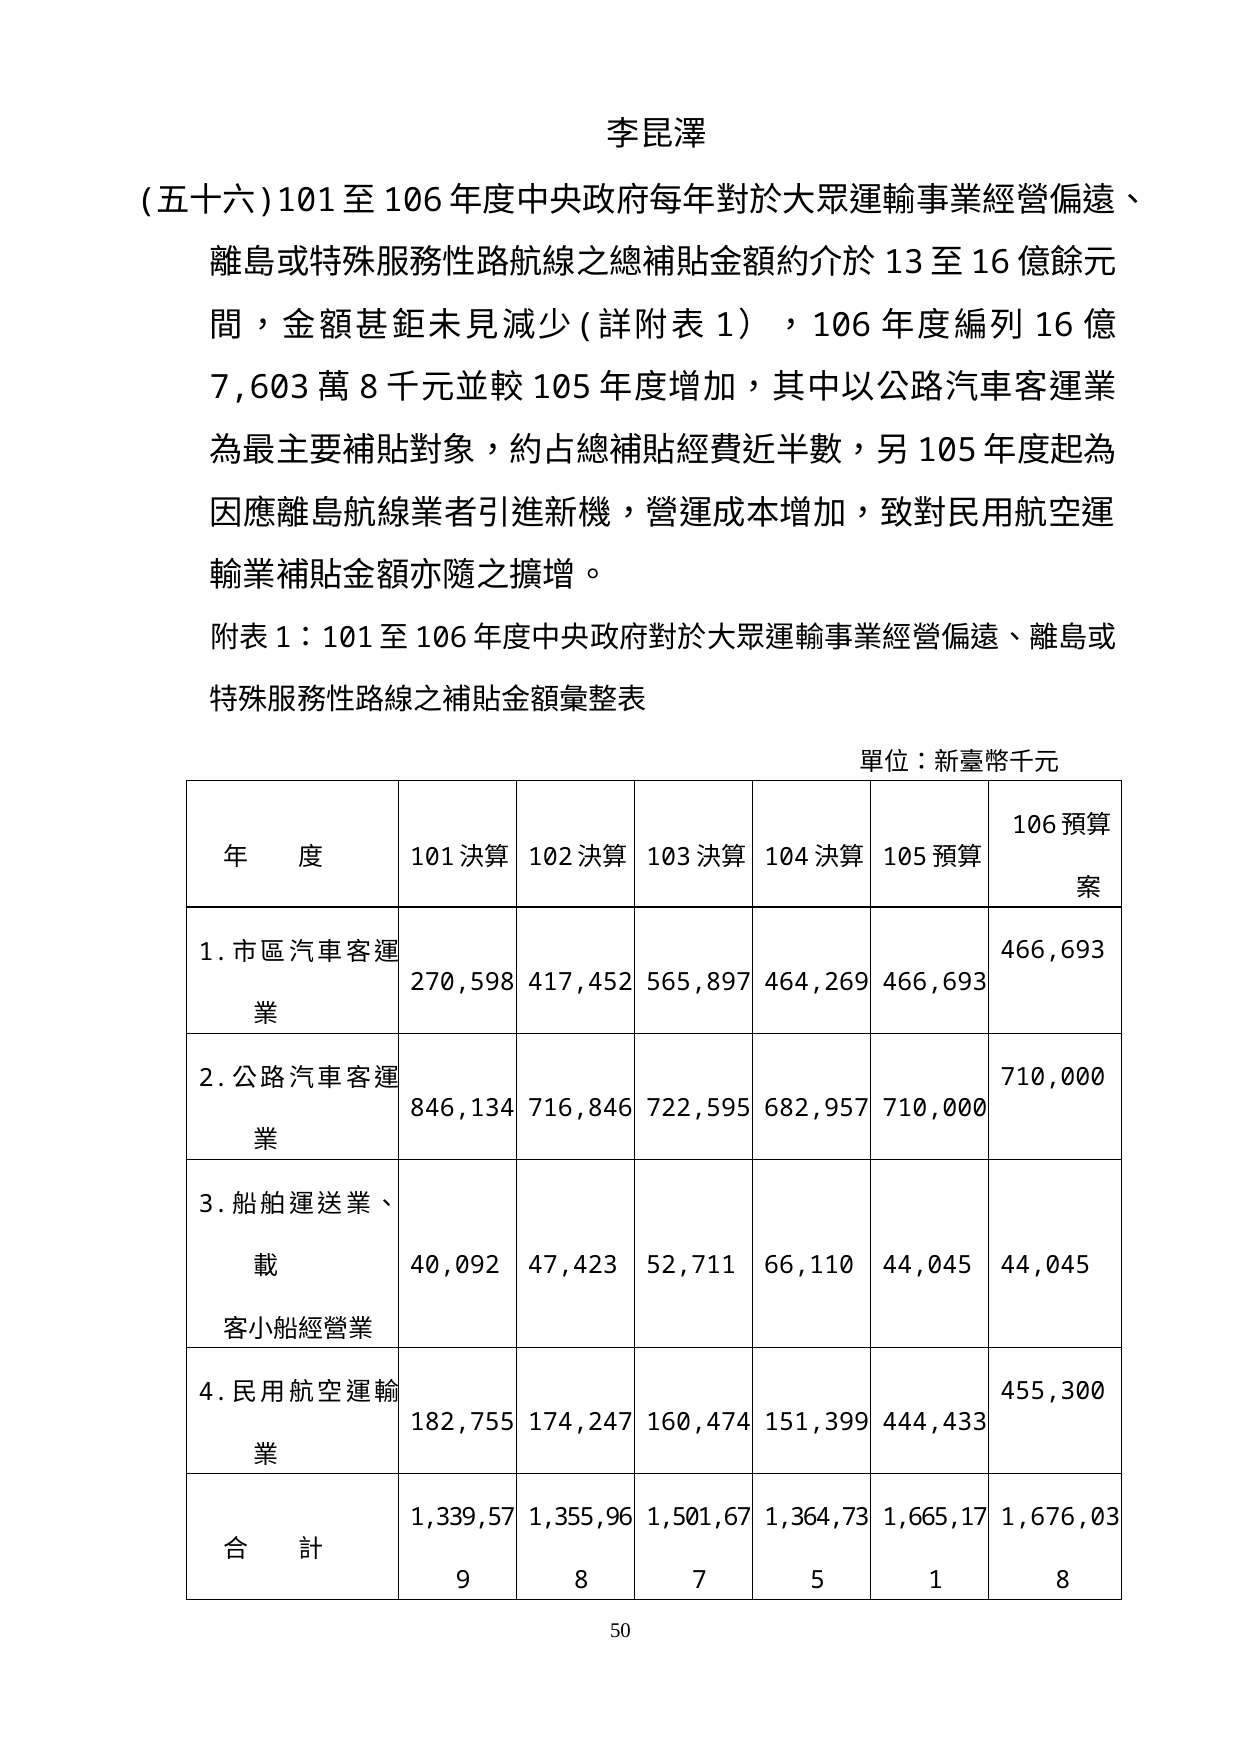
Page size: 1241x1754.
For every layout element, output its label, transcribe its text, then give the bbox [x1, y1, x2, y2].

table_cell 417,452 [517, 908, 634, 1032]
table_cell 44,045 [871, 1160, 988, 1347]
table_cell 722,595 [635, 1034, 752, 1158]
text 單位：新臺幣千元 [209, 718, 1117, 780]
table_cell 160,474 [635, 1348, 752, 1473]
table_header 106預算案 [989, 781, 1121, 906]
table_header 101決算 [399, 781, 516, 906]
table_cell 182,755 [399, 1348, 516, 1473]
table_cell 1.市區汽車客運業 [187, 908, 398, 1032]
table_cell 464,269 [753, 908, 870, 1032]
table_cell 44,045 [989, 1160, 1121, 1347]
text 附表1：101至106年度中央政府對於大眾運輸事業經營偏遠、離島或特殊服務性路線之補貼金額彙整表 [209, 593, 1117, 718]
table_cell 52,711 [635, 1160, 752, 1347]
table_cell 合 計 [187, 1474, 398, 1599]
table_cell 3.船舶運送業、載 客小船經營業 [187, 1160, 398, 1347]
table_cell 846,134 [399, 1034, 516, 1158]
table_cell 710,000 [871, 1034, 988, 1158]
table_cell 270,598 [399, 908, 516, 1032]
table_header 104決算 [753, 781, 870, 906]
text (五十六)101至106年度中央政府每年對於大眾運輸事業經營偏遠、離島或特殊服務性路航線之總補貼金額約介於13至16億餘元間，金額甚鉅未見減少(詳附表1），106年度編列16億7,603萬8千元並較105年度增加，其中以公路汽車客運業為最主要補貼對象，約占總補貼經費近半數，另105年度起為因應離島航線業者引進新機，營運成本增加，致對民用航空運輸業補貼金額亦隨之擴增。 [136, 155, 1117, 593]
table_header 年 度 [187, 781, 398, 906]
table_cell 682,957 [753, 1034, 870, 1158]
table_cell 455,300 [989, 1348, 1121, 1473]
table_cell 466,693 [989, 908, 1121, 1032]
table_cell 1,501,677 [635, 1474, 752, 1599]
table_cell 47,423 [517, 1160, 634, 1347]
table_cell 151,399 [753, 1348, 870, 1473]
table_cell 2.公路汽車客運業 [187, 1034, 398, 1158]
table_cell 174,247 [517, 1348, 634, 1473]
table_cell 40,092 [399, 1160, 516, 1347]
table_cell 466,693 [871, 908, 988, 1032]
table_header 105預算 [871, 781, 988, 906]
table_cell 1,355,968 [517, 1474, 634, 1599]
table_cell 1,364,735 [753, 1474, 870, 1599]
table_cell 1,676,038 [989, 1474, 1121, 1599]
table_cell 4.民用航空運輸業 [187, 1348, 398, 1473]
table_cell 565,897 [635, 908, 752, 1032]
table_cell 1,339,579 [399, 1474, 516, 1599]
table_cell 716,846 [517, 1034, 634, 1158]
table_header 102決算 [517, 781, 634, 906]
table_cell 710,000 [989, 1034, 1121, 1158]
text 李昆澤 [473, 103, 1117, 155]
table_cell 1,665,171 [871, 1474, 988, 1599]
table_cell 66,110 [753, 1160, 870, 1347]
table_cell 444,433 [871, 1348, 988, 1473]
table_header 103決算 [635, 781, 752, 906]
